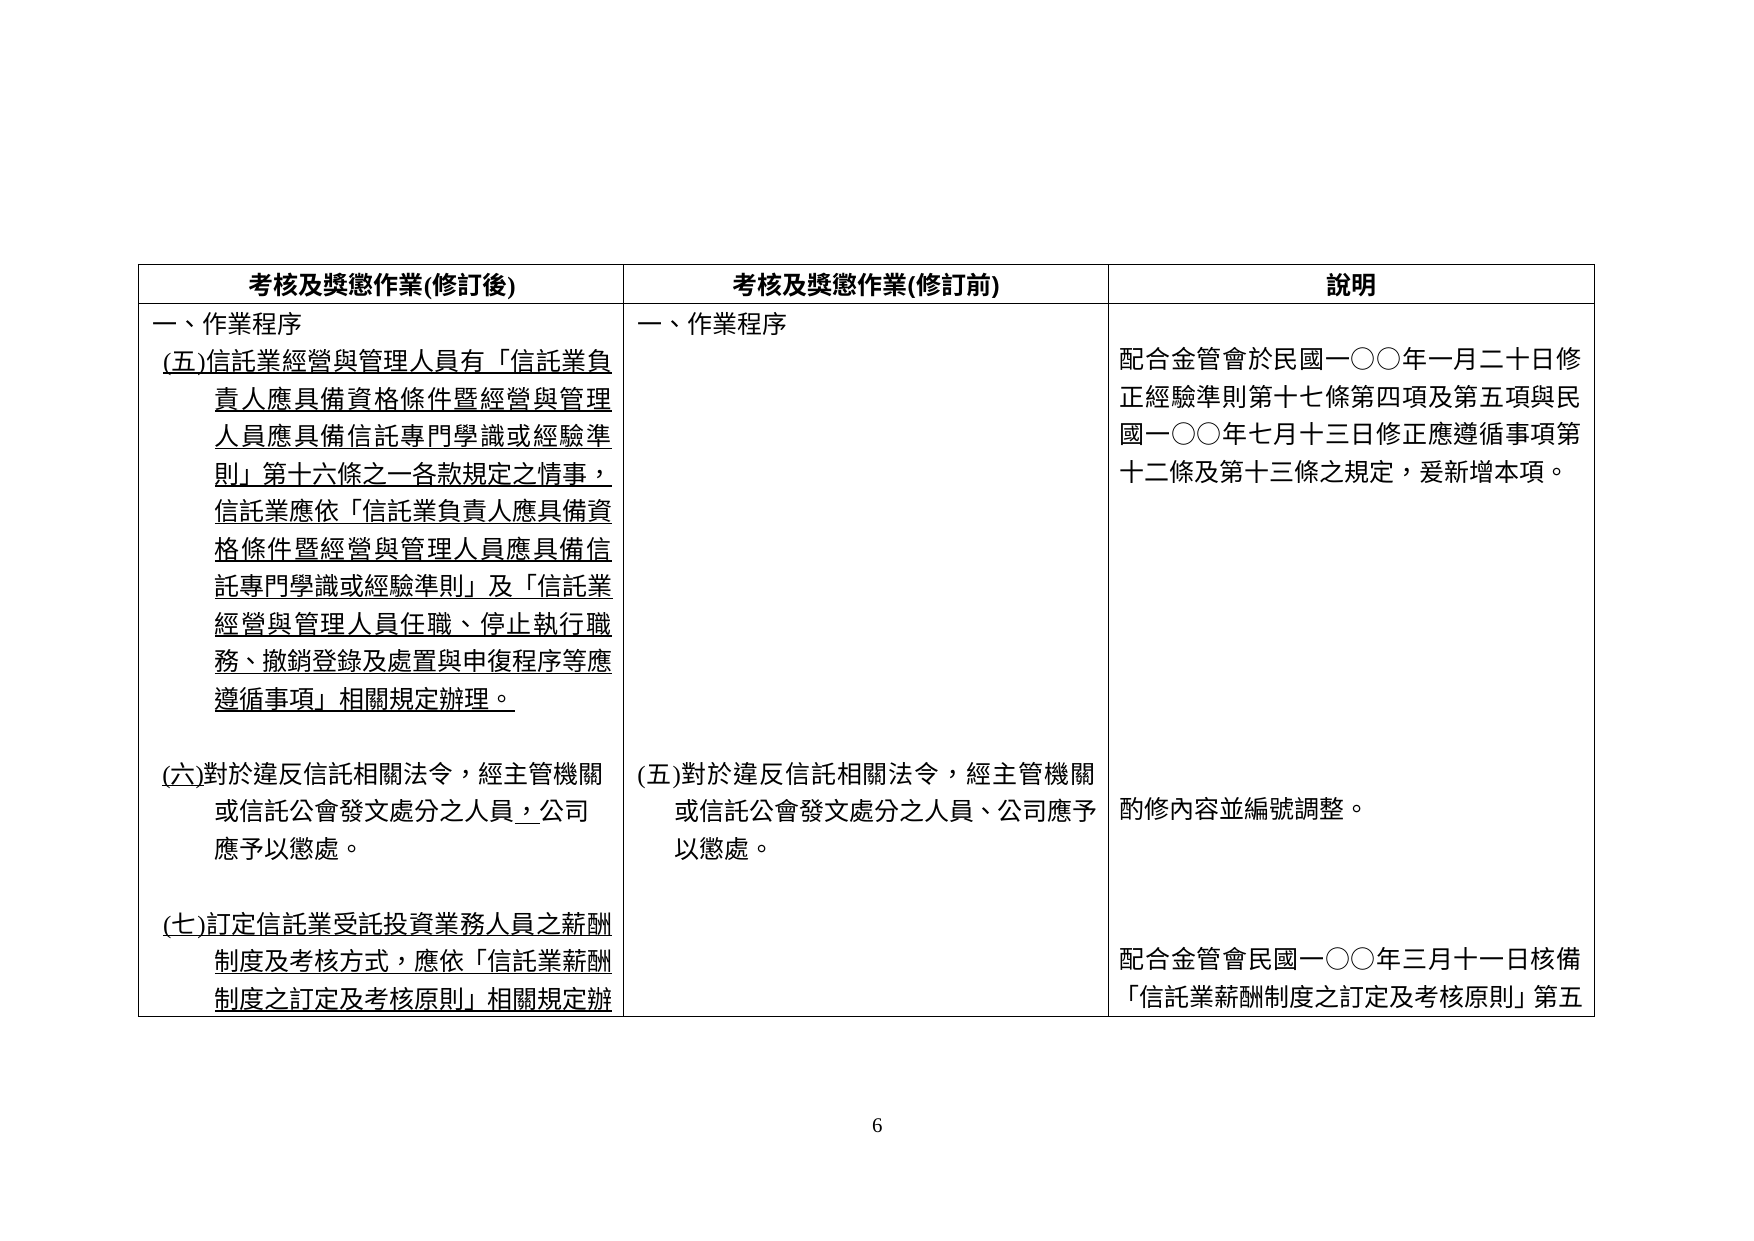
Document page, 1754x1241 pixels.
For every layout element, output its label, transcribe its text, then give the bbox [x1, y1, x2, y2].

table_cell 配合金管會於民國一○○年一月二十日修正經驗準則第十七條第四項及第五項與民國一○○年七月十三日修正應遵循事項第十二條及第十三條之規定，爰新增本項。 酌修內容並編號調整。 配合金管會民國一○○年三月十一日核備「信託業薪酬制度之訂定及考核原則」第五 [1109, 304, 1594, 1016]
table_cell 一、作業程序 (五)信託業經營與管理人員有「信託業負責人應具備資格條件暨經營與管理人員應具備信託專門學識或經驗準則」第十六條之一各款規定之情事，信託業應依「信託業負責人應具備資格條件暨經營與管理人員應具備信託專門學識或經驗準則」及「信託業經營與管理人員任職、停止執行職務、撤銷登錄及處置與申復程序等應遵循事項」相關規定辦理。 (六)對於違反信託相關法令，經主管機關或信託公會發文處分之人員，公司應予以懲處。 (七)訂定信託業受託投資業務人員之薪酬制度及考核方式，應依「信託業薪酬制度之訂定及考核原則」相關規定辦 [139, 304, 623, 1016]
table_header 說明 [1109, 265, 1594, 302]
table_cell 一、作業程序 (五)對於違反信託相關法令，經主管機關或信託公會發文處分之人員、公司應予以懲處。 [624, 304, 1108, 1016]
table_header 考核及獎懲作業(修訂前) [624, 265, 1108, 302]
table_header 考核及獎懲作業(修訂後) [139, 265, 623, 302]
